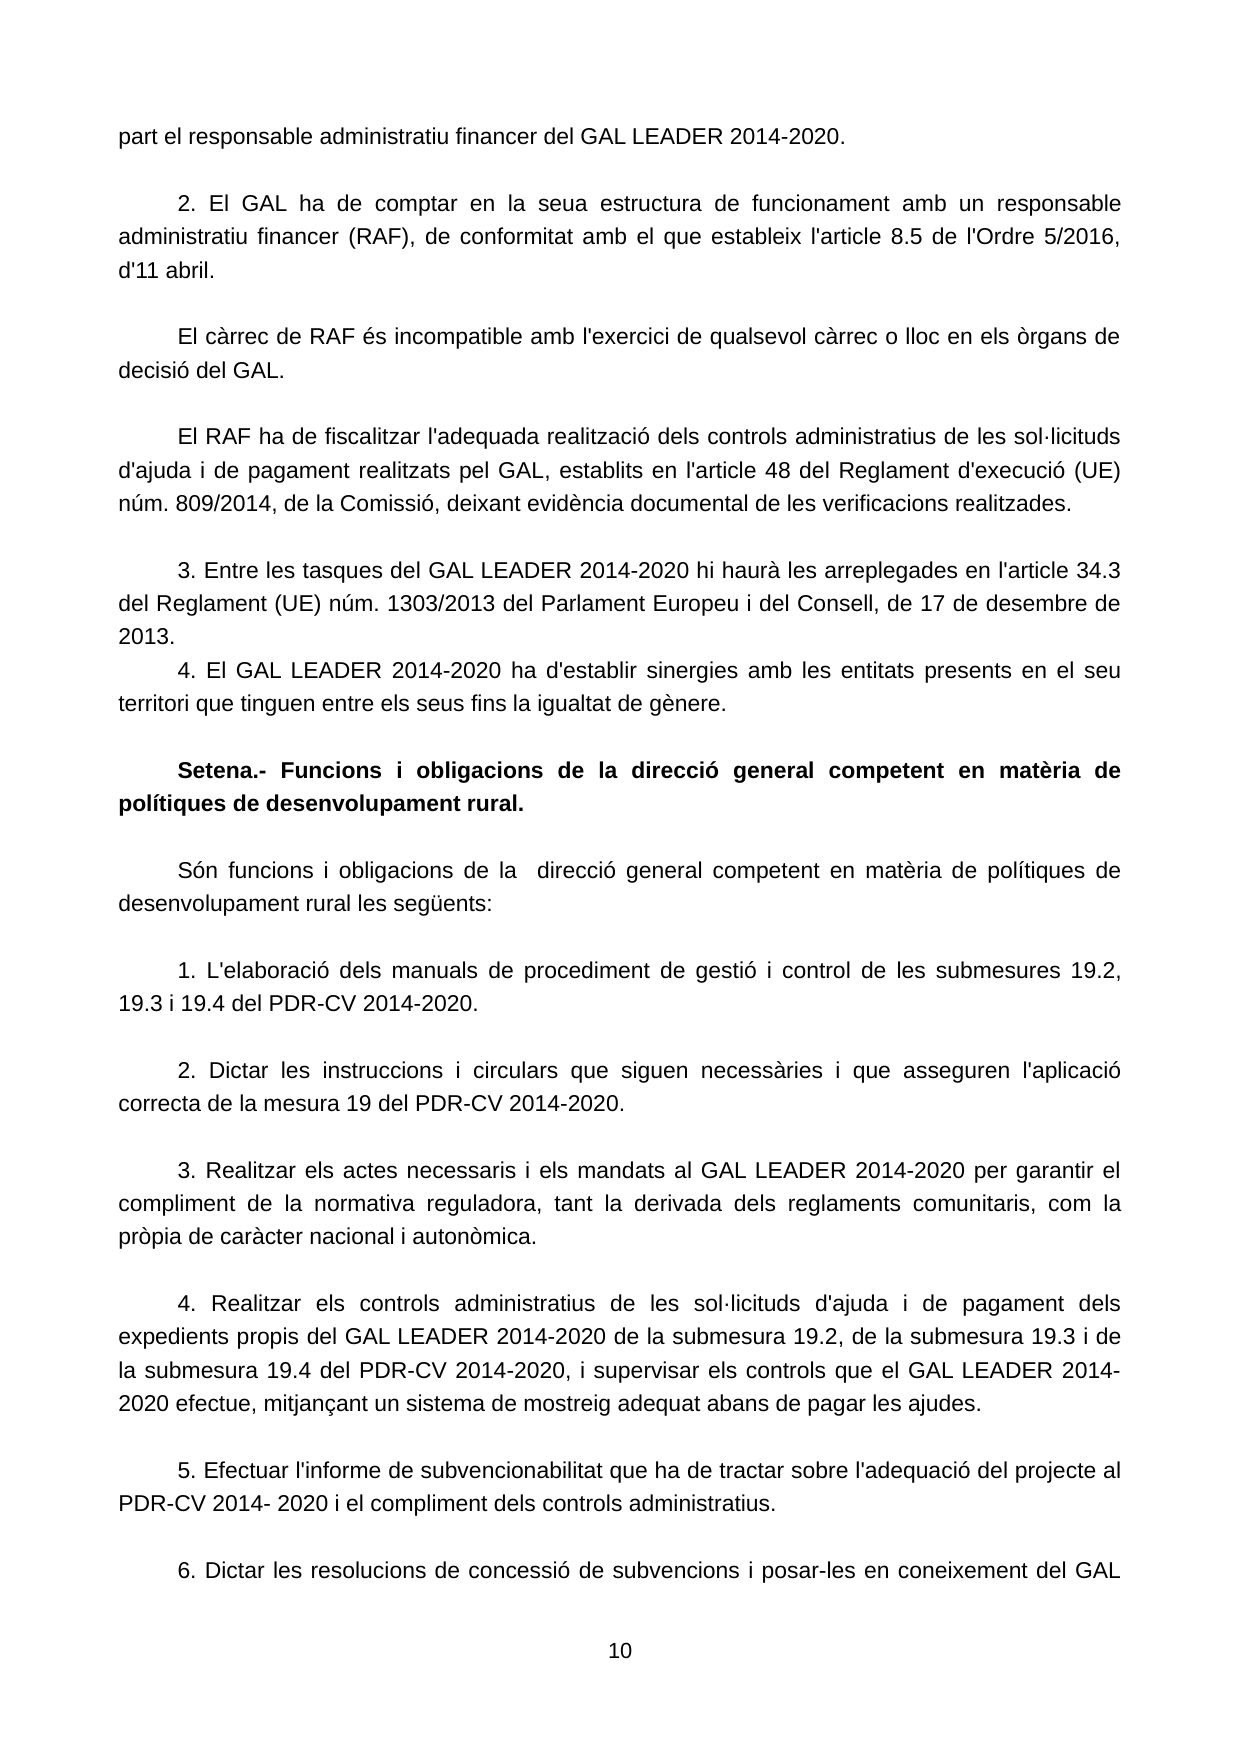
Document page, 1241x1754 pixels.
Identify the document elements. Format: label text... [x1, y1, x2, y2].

text 4. Realitzar els controls administratius de les sol·licituds d'ajuda i de pagament dels expedients propis del GAL LEADER 2014-2020 de la submesura 19.2, de la submesura 19.3 i de la submesura 19.4 del PDR-CV 2014-2020, i supervisar els controls que el GAL LEADER 2014-2020 efectue, mitjançant un sistema de mostreig adequat abans de pagar les ajudes. [118, 1285, 1122, 1418]
text El càrrec de RAF és incompatible amb l'exercici de qualsevol càrrec o lloc en els òrgans de decisió del GAL. [118, 318, 1122, 385]
text 4. El GAL LEADER 2014-2020 ha d'establir sinergies amb les entitats presents en el seu territori que tinguen entre els seus fins la igualtat de gènere. [118, 651, 1122, 718]
text Són funcions i obligacions de la direcció general competent en matèria de polítiques de desenvolupament rural les següents: [118, 851, 1122, 918]
text 3. Realitzar els actes necessaris i els mandats al GAL LEADER 2014-2020 per garantir el compliment de la normativa reguladora, tant la derivada dels reglaments comunitaris, com la pròpia de caràcter nacional i autonòmica. [118, 1151, 1122, 1251]
text 2. Dictar les instruccions i circulars que siguen necessàries i que asseguren l'aplicació correcta de la mesura 19 del PDR-CV 2014-2020. [118, 1051, 1122, 1118]
text 1. L'elaboració dels manuals de procediment de gestió i control de les submesures 19.2, 19.3 i 19.4 del PDR-CV 2014-2020. [118, 951, 1122, 1018]
text 6. Dictar les resolucions de concessió de subvencions i posar-les en coneixement del GAL [118, 1551, 1122, 1585]
text 3. Entre les tasques del GAL LEADER 2014-2020 hi haurà les arreplegades en l'article 34.3 del Reglament (UE) núm. 1303/2013 del Parlament Europeu i del Consell, de 17 de desembre de 2013. [118, 551, 1122, 651]
text Setena.- Funcions i obligacions de la direcció general competent en matèria de polítiques de desenvolupament rural. [118, 751, 1122, 818]
text part el responsable administratiu financer del GAL LEADER 2014-2020. [118, 118, 1122, 151]
text 5. Efectuar l'informe de subvencionabilitat que ha de tractar sobre l'adequació del projecte al PDR-CV 2014- 2020 i el compliment dels controls administratius. [118, 1451, 1122, 1518]
text El RAF ha de fiscalitzar l'adequada realització dels controls administratius de les sol·licituds d'ajuda i de pagament realitzats pel GAL, establits en l'article 48 del Reglament d'execució (UE) núm. 809/2014, de la Comissió, deixant evidència documental de les verificacions realitzades. [118, 418, 1122, 518]
text 2. El GAL ha de comptar en la seua estructura de funcionament amb un responsable administratiu financer (RAF), de conformitat amb el que estableix l'article 8.5 de l'Ordre 5/2016, d'11 abril. [118, 185, 1122, 285]
